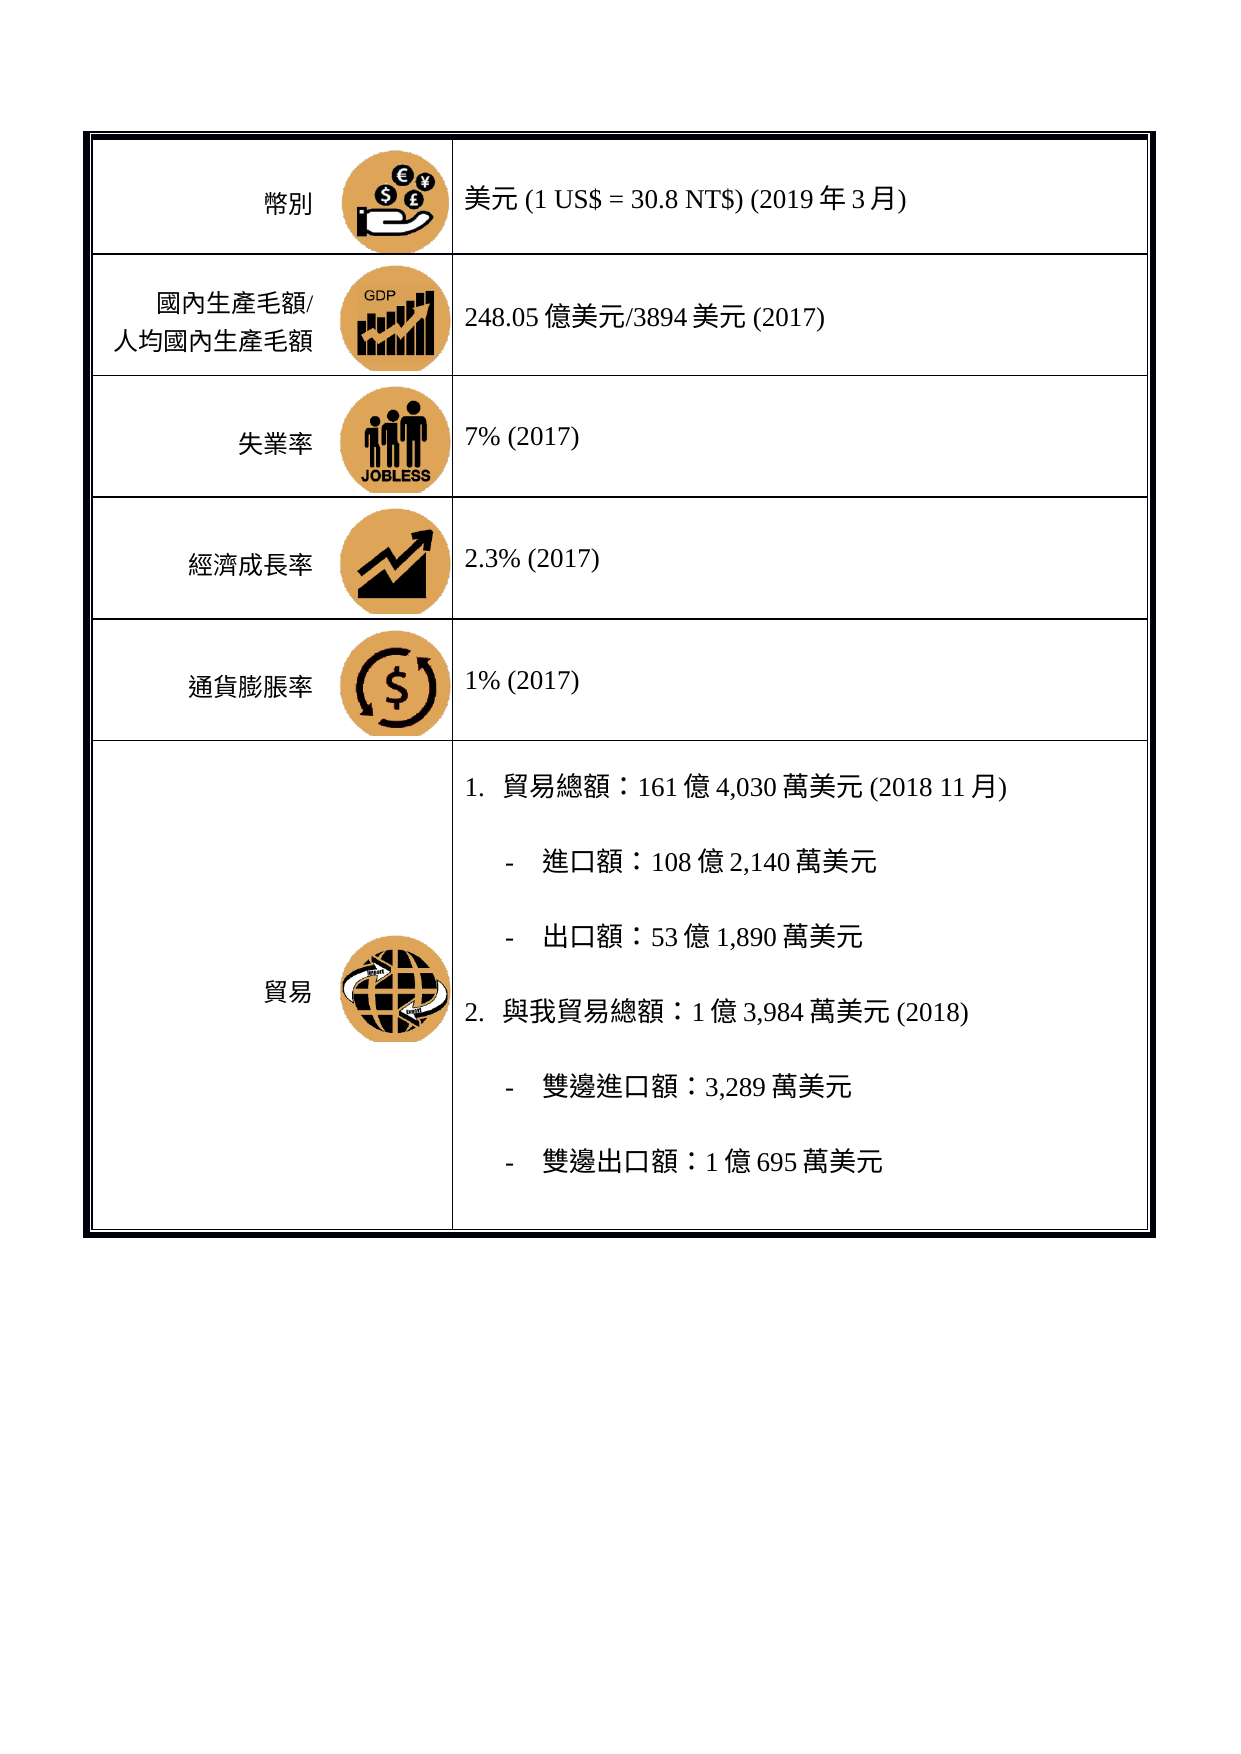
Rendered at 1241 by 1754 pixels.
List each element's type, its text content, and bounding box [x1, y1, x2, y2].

table_cell 貿易 [93, 741, 324, 1228]
table_cell 2.3% (2017) [453, 498, 1147, 618]
table_cell 貿易總額：161億4,030萬美元 (2018 11月) 進口額：108億2,140萬美元 出口額：53億1,890萬美元 與我貿易總額：1億3,984萬美元 (2018) 雙邊進口額：3,289萬美元 雙邊出口額：1億695萬美元 [453, 741, 1147, 1228]
picture [336, 386, 452, 493]
table_cell [324, 376, 452, 496]
table_cell [324, 620, 452, 739]
table_cell [324, 140, 452, 253]
table_cell 國內生產毛額/ 人均國內生產毛額 [93, 255, 324, 374]
table_cell [324, 255, 452, 374]
table_cell 248.05億美元/3894美元 (2017) [453, 255, 1147, 374]
picture [336, 507, 452, 614]
table_cell 美元 (1 US$ = 30.8 NT$) (2019年3月) [453, 140, 1147, 253]
picture [336, 146, 452, 253]
picture [336, 934, 452, 1042]
table_cell 經濟成長率 [93, 498, 324, 618]
table_cell 通貨膨脹率 [93, 620, 324, 739]
table_cell 1% (2017) [453, 620, 1147, 739]
table_cell 失業率 [93, 376, 324, 496]
table_cell 7% (2017) [453, 376, 1147, 496]
picture [336, 629, 452, 736]
table_cell [324, 741, 452, 1228]
table_cell 幣別 [93, 140, 324, 253]
table_cell [324, 498, 452, 618]
picture [336, 264, 452, 371]
